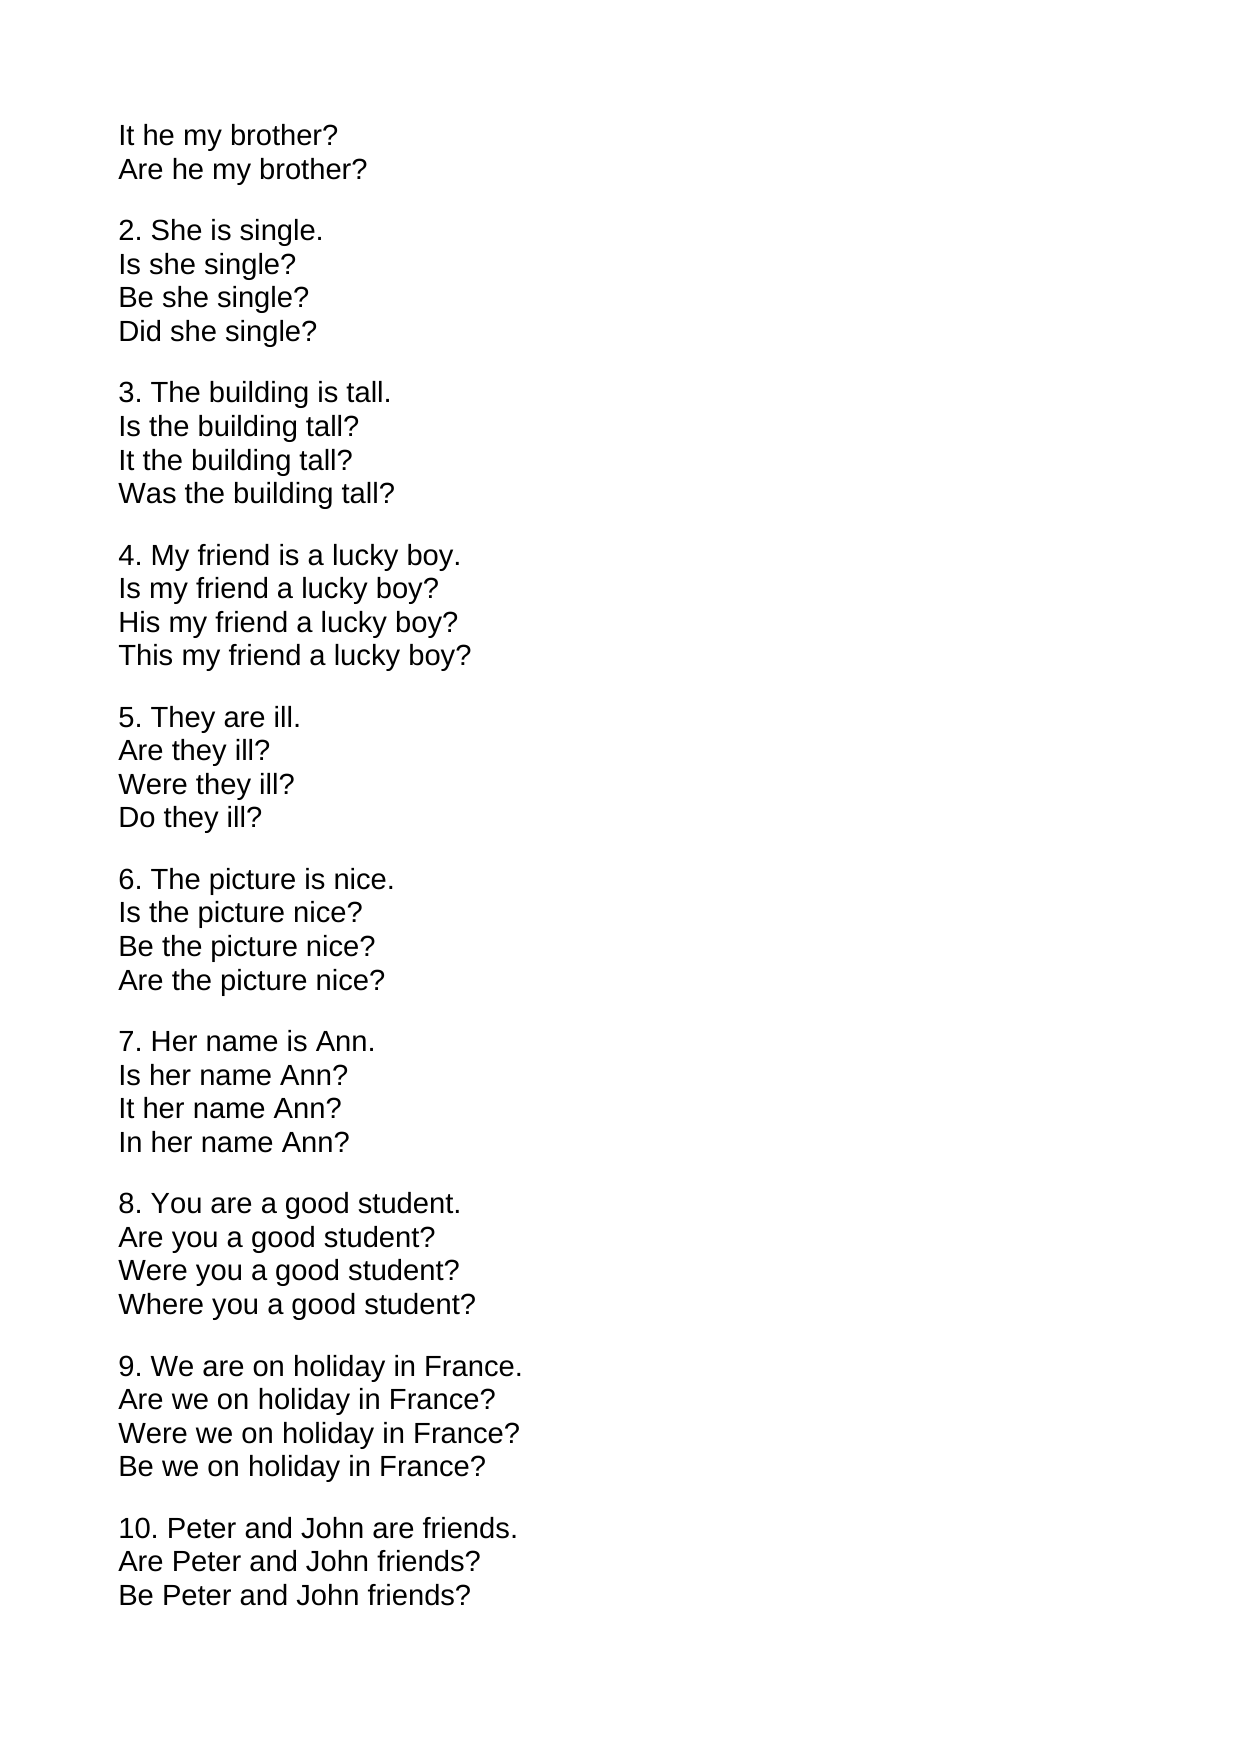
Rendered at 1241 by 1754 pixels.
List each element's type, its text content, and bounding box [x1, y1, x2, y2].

text His my friend a lucky boy? [118, 605, 1122, 638]
text 7. Her name is Ann. [118, 1024, 1122, 1058]
text Be the picture nice? [118, 929, 1122, 963]
text Are you a good student? [118, 1220, 1122, 1253]
text Are he my brother? [118, 152, 1122, 185]
text It the building tall? [118, 442, 1122, 476]
text Were you a good student? [118, 1253, 1122, 1287]
text 6. The picture is nice. [118, 862, 1122, 896]
text Is her name Ann? [118, 1058, 1122, 1091]
text Were they ill? [118, 767, 1122, 800]
text It her name Ann? [118, 1091, 1122, 1125]
text Do they ill? [118, 800, 1122, 834]
text 2. She is single. [118, 213, 1122, 247]
text In her name Ann? [118, 1125, 1122, 1158]
text Be we on holiday in France? [118, 1449, 1122, 1483]
text Are the picture nice? [118, 963, 1122, 996]
text This my friend a lucky boy? [118, 638, 1122, 672]
text 4. My friend is a lucky boy. [118, 538, 1122, 571]
text Is she single? [118, 247, 1122, 280]
text 5. They are ill. [118, 700, 1122, 733]
text Is my friend a lucky boy? [118, 571, 1122, 605]
text Is the building tall? [118, 409, 1122, 442]
text Is the picture nice? [118, 896, 1122, 929]
text It he my brother? [118, 118, 1122, 152]
text Are we on holiday in France? [118, 1382, 1122, 1416]
text Did she single? [118, 314, 1122, 347]
text Are Peter and John friends? [118, 1544, 1122, 1578]
text Were we on holiday in France? [118, 1416, 1122, 1449]
text 10. Peter and John are friends. [118, 1511, 1122, 1544]
text Are they ill? [118, 733, 1122, 767]
text 3. The building is tall. [118, 375, 1122, 409]
text 9. We are on holiday in France. [118, 1348, 1122, 1382]
text Where you a good student? [118, 1287, 1122, 1321]
text Be Peter and John friends? [118, 1578, 1122, 1611]
text Was the building tall? [118, 476, 1122, 509]
text 8. You are a good student. [118, 1186, 1122, 1220]
text Be she single? [118, 280, 1122, 314]
